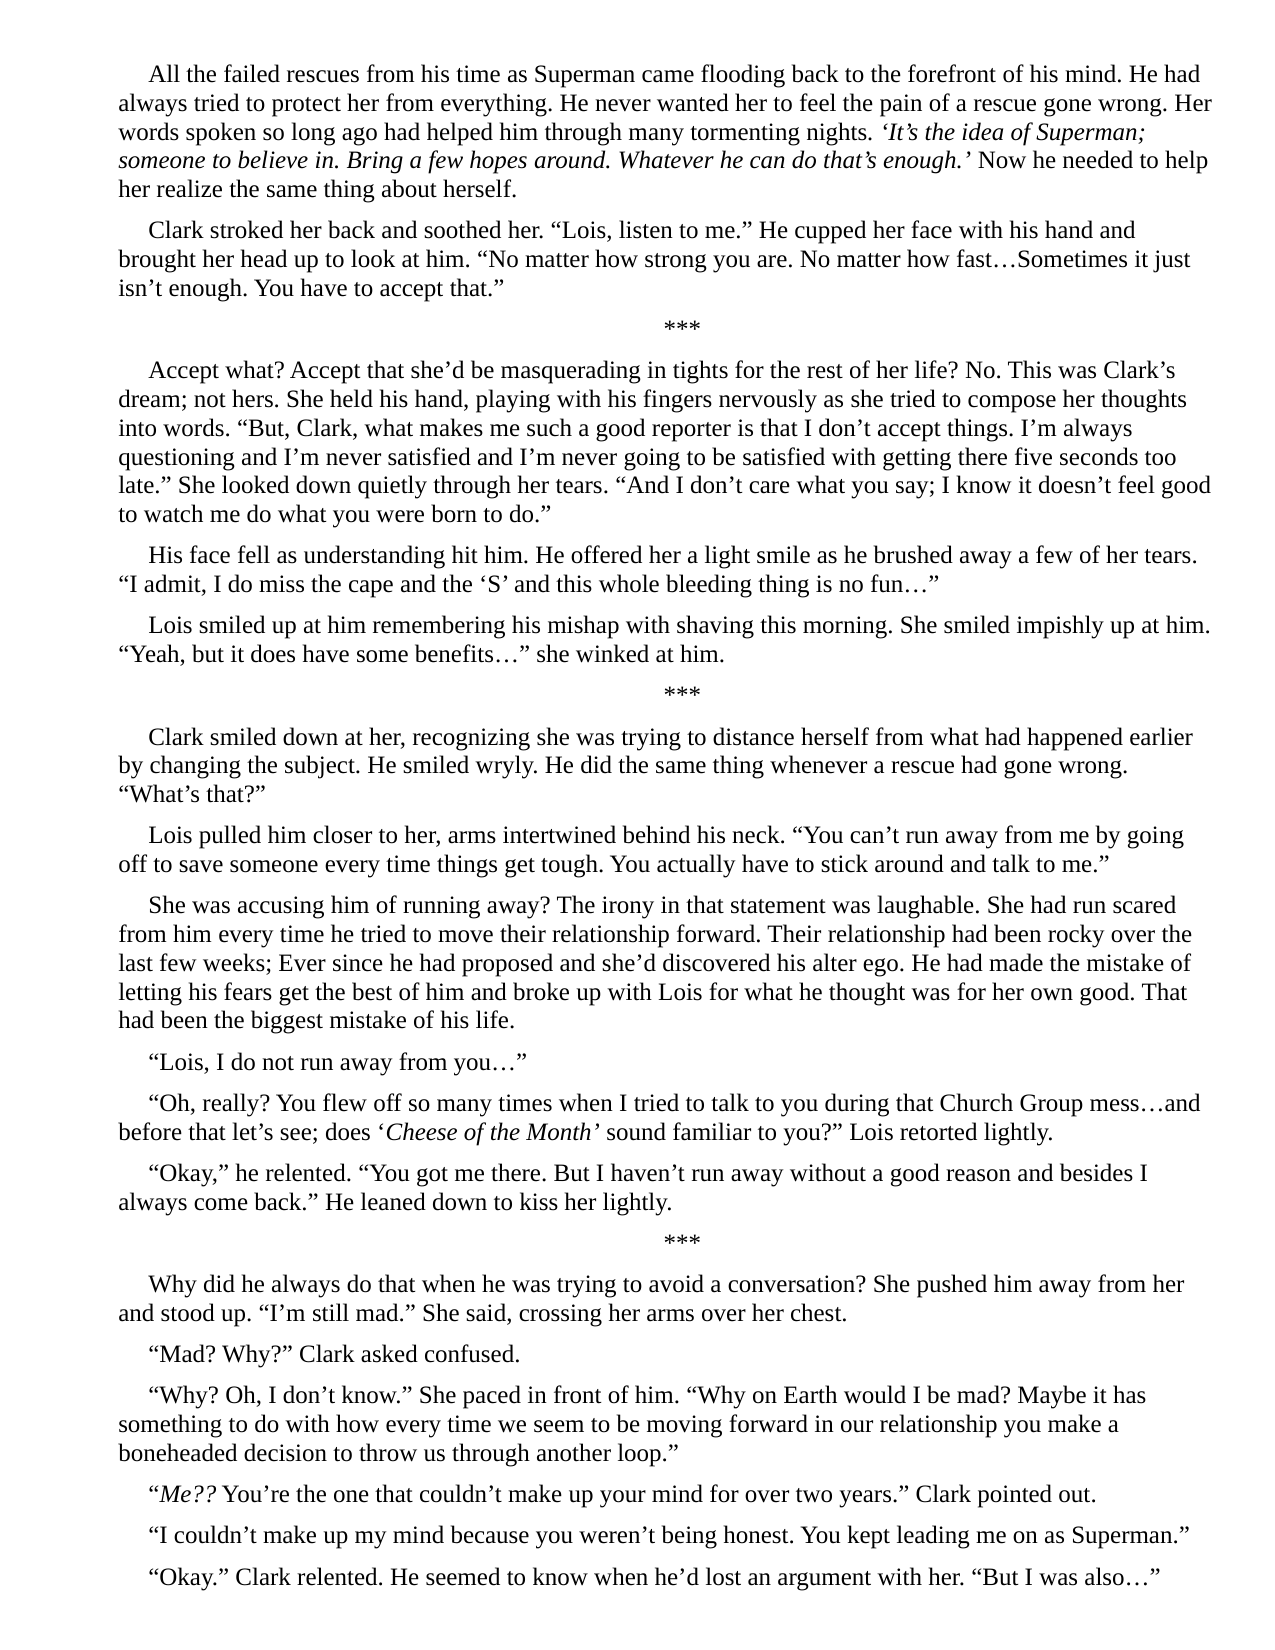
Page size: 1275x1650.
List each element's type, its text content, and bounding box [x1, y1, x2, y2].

text *** [118, 680, 1216, 709]
text “Why? Oh, I don’t know.” She paced in front of him. “Why on Earth would I be mad? Maybe it has something to do with how every time we seem to be moving forward in our relationship you make a boneheaded decision to throw us through another loop.” [118, 1380, 1216, 1467]
text “Mad? Why?” Clark asked confused. [118, 1339, 1216, 1368]
text “Okay,” he relented. “You got me there. But I haven’t run away without a good reason and besides I always come back.” He leaned down to kiss her lightly. [118, 1158, 1216, 1215]
text His face fell as understanding hit him. He offered her a light smile as he brushed away a few of her tears. “I admit, I do miss the cape and the ‘S’ and this whole bleeding thing is no fun…” [118, 540, 1216, 598]
text She was accusing him of running away? The irony in that statement was laughable. She had run scared from him every time he tried to move their relationship forward. Their relationship had been rocky over the last few weeks; Ever since he had proposed and she’d discovered his alter ego. He had made the mistake of letting his fears get the best of him and broke up with Lois for what he thought was for her own good. That had been the biggest mistake of his life. [118, 890, 1216, 1034]
text Lois pulled him closer to her, arms intertwined behind his neck. “You can’t run away from me by going off to save someone every time things get tough. You actually have to stick around and talk to me.” [118, 820, 1216, 878]
text Clark stroked her back and soothed her. “Lois, listen to me.” He cupped her face with his hand and brought her head up to look at him. “No matter how strong you are. No matter how fast…Sometimes it just isn’t enough. You have to accept that.” [118, 215, 1216, 302]
text Accept what? Accept that she’d be masquerading in tights for the rest of her life? No. This was Clark’s dream; not hers. She held his hand, playing with his fingers nervously as she tried to compose her thoughts into words. “But, Clark, what makes me such a good reporter is that I don’t accept things. I’m always questioning and I’m never satisfied and I’m never going to be satisfied with getting there five seconds too late.” She looked down quietly through her tears. “And I don’t care what you say; I know it doesn’t feel good to watch me do what you were born to do.” [118, 355, 1216, 528]
text *** [118, 314, 1216, 343]
text “Okay.” Clark relented. He seemed to know when he’d lost an argument with her. “But I was also…” [118, 1562, 1216, 1590]
text Lois smiled up at him remembering his mishap with shaving this morning. She smiled impishly up at him. “Yeah, but it does have some benefits…” she winked at him. [118, 610, 1216, 668]
text “Lois, I do not run away from you…” [118, 1047, 1216, 1075]
text Why did he always do that when he was trying to avoid a conversation? She pushed him away from her and stood up. “I’m still mad.” She said, crossing her arms over her chest. [118, 1269, 1216, 1327]
text Clark smiled down at her, recognizing she was trying to distance herself from what had happened earlier by changing the subject. He smiled wryly. He did the same thing whenever a rescue had gone wrong. “What’s that?” [118, 722, 1216, 808]
text “Oh, really? You flew off so many times when I tried to talk to you during that Church Group mess…and before that let’s see; does ‘Cheese of the Month’ sound familiar to you?” Lois retorted lightly. [118, 1088, 1216, 1145]
text “Me?? You’re the one that couldn’t make up your mind for over two years.” Clark pointed out. [118, 1479, 1216, 1508]
text *** [118, 1228, 1216, 1257]
text All the failed rescues from his time as Superman came flooding back to the forefront of his mind. He had always tried to protect her from everything. He never wanted her to feel the pain of a rescue gone wrong. Her words spoken so long ago had helped him through many tormenting nights. ‘It’s the idea of Superman; someone to believe in. Bring a few hopes around. Whatever he can do that’s enough.’ Now he needed to help her realize the same thing about herself. [118, 59, 1216, 203]
text “I couldn’t make up my mind because you weren’t being honest. You kept leading me on as Superman.” [118, 1520, 1216, 1549]
